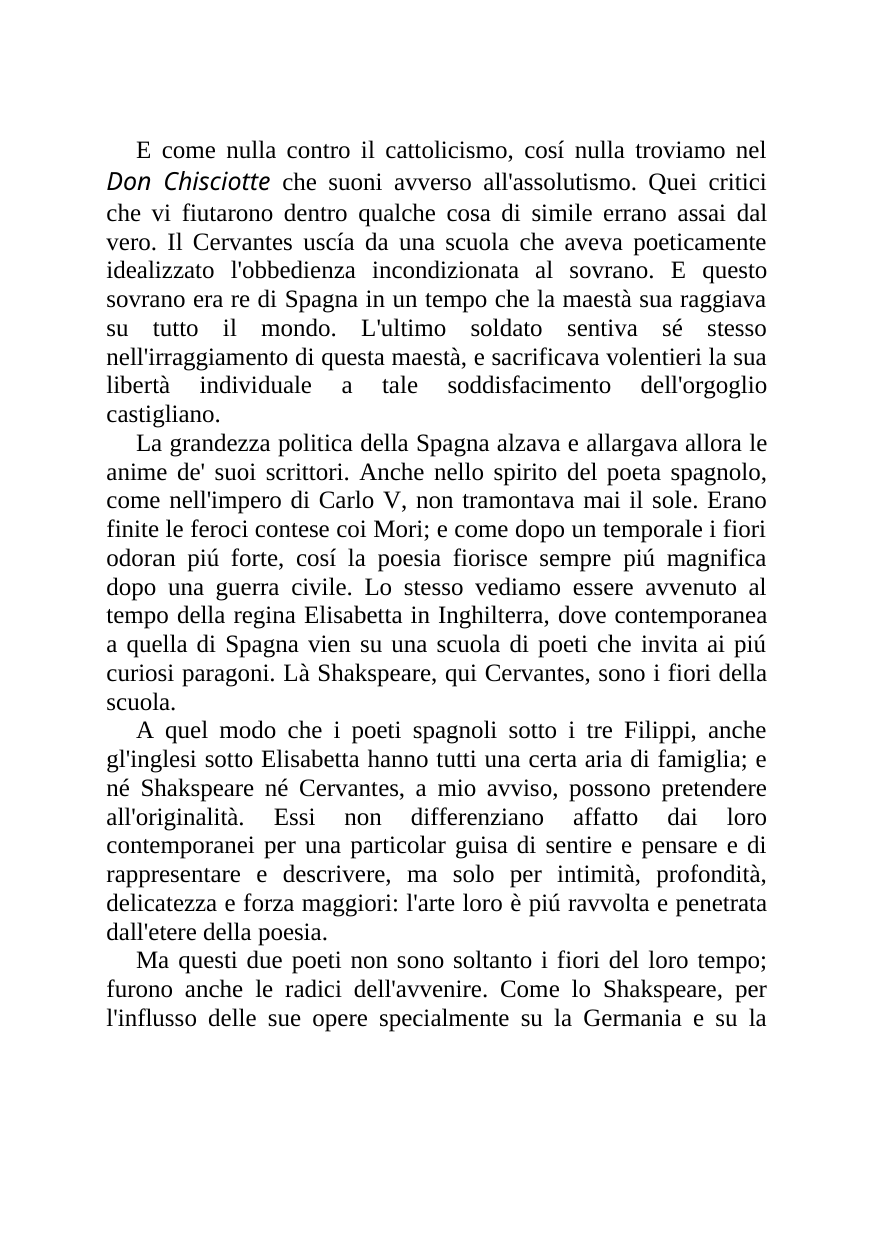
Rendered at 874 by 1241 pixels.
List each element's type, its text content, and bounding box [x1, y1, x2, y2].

text Ma questi due poeti non sono soltanto i fiori del loro tempo; furono anche le radici dell'avvenire. Come lo Shakspeare, per l'influsso delle sue opere specialmente su la Germania e su la [106, 945, 768, 1032]
text E come nulla contro il cattolicismo, cosí nulla troviamo nel Don Chisciotte che suoni avverso all'assolutismo. Quei critici che vi fiutarono dentro qualche cosa di simile errano assai dal vero. Il Cervantes uscía da una scuola che aveva poeticamente idealizzato l'obbedienza incondizionata al sovrano. E questo sovrano era re di Spagna in un tempo che la maestà sua raggiava su tutto il mondo. L'ultimo soldato sentiva sé stesso nell'irraggiamento di questa maestà, e sacrificava volentieri la sua libertà individuale a tale soddisfacimento dell'orgoglio castigliano. [106, 135, 768, 428]
text La grandezza politica della Spagna alzava e allargava allora le anime de' suoi scrittori. Anche nello spirito del poeta spagnolo, come nell'impero di Carlo V, non tramontava mai il sole. Erano finite le feroci contese coi Mori; e come dopo un temporale i fiori odoran piú forte, cosí la poesia fiorisce sempre piú magnifica dopo una guerra civile. Lo stesso vediamo essere avvenuto al tempo della regina Elisabetta in Inghilterra, dove contemporanea a quella di Spagna vien su una scuola di poeti che invita ai piú curiosi paragoni. Là Shakspeare, qui Cervantes, sono i fiori della scuola. [106, 428, 768, 715]
text A quel modo che i poeti spagnoli sotto i tre Filippi, anche gl'inglesi sotto Elisabetta hanno tutti una certa aria di famiglia; e né Shakspeare né Cervantes, a mio avviso, possono pretendere all'originalità. Essi non differenziano affatto dai loro contemporanei per una particolar guisa di sentire e pensare e di rappresentare e descrivere, ma solo per intimità, profondità, delicatezza e forza maggiori: l'arte loro è piú ravvolta e penetrata dall'etere della poesia. [106, 715, 768, 945]
